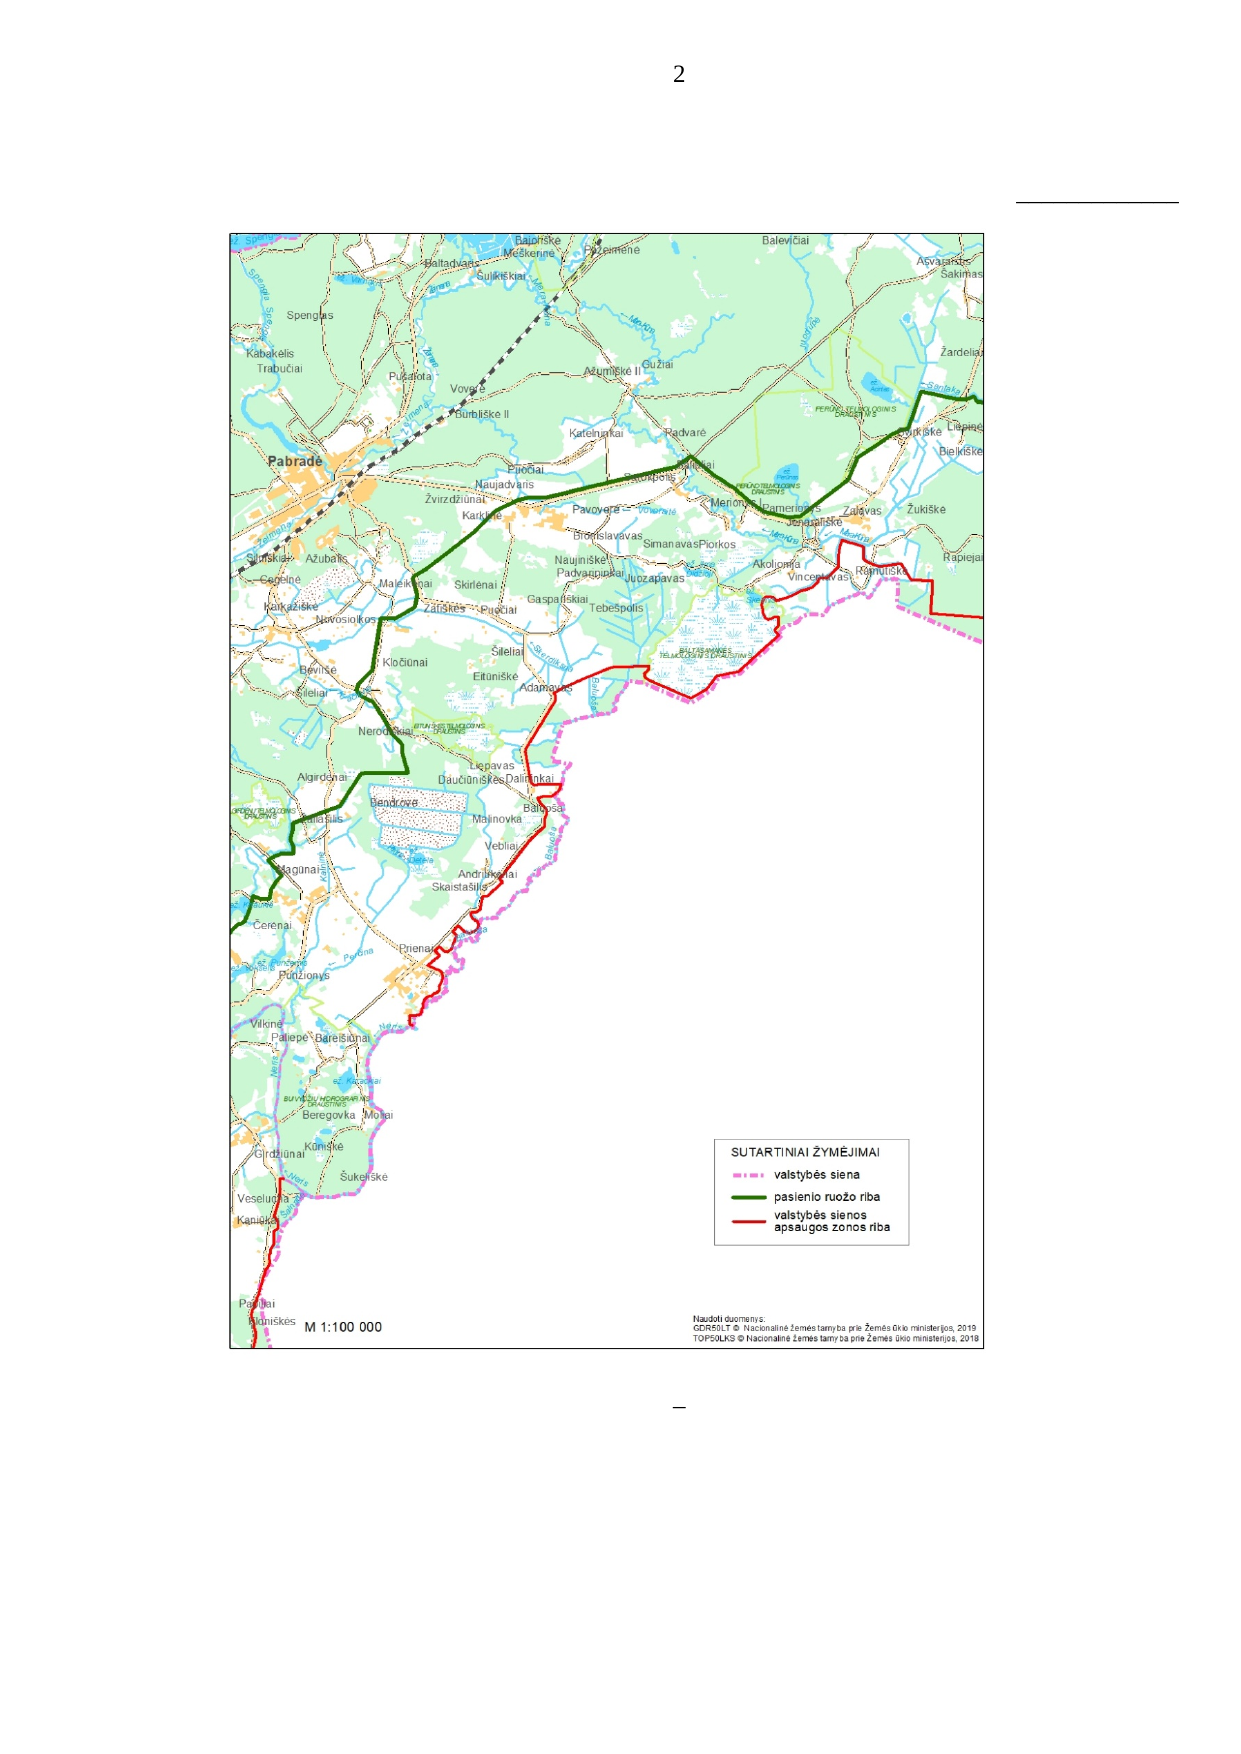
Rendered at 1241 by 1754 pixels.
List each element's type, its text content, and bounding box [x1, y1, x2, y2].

text ______________ [177, 177, 1181, 1410]
